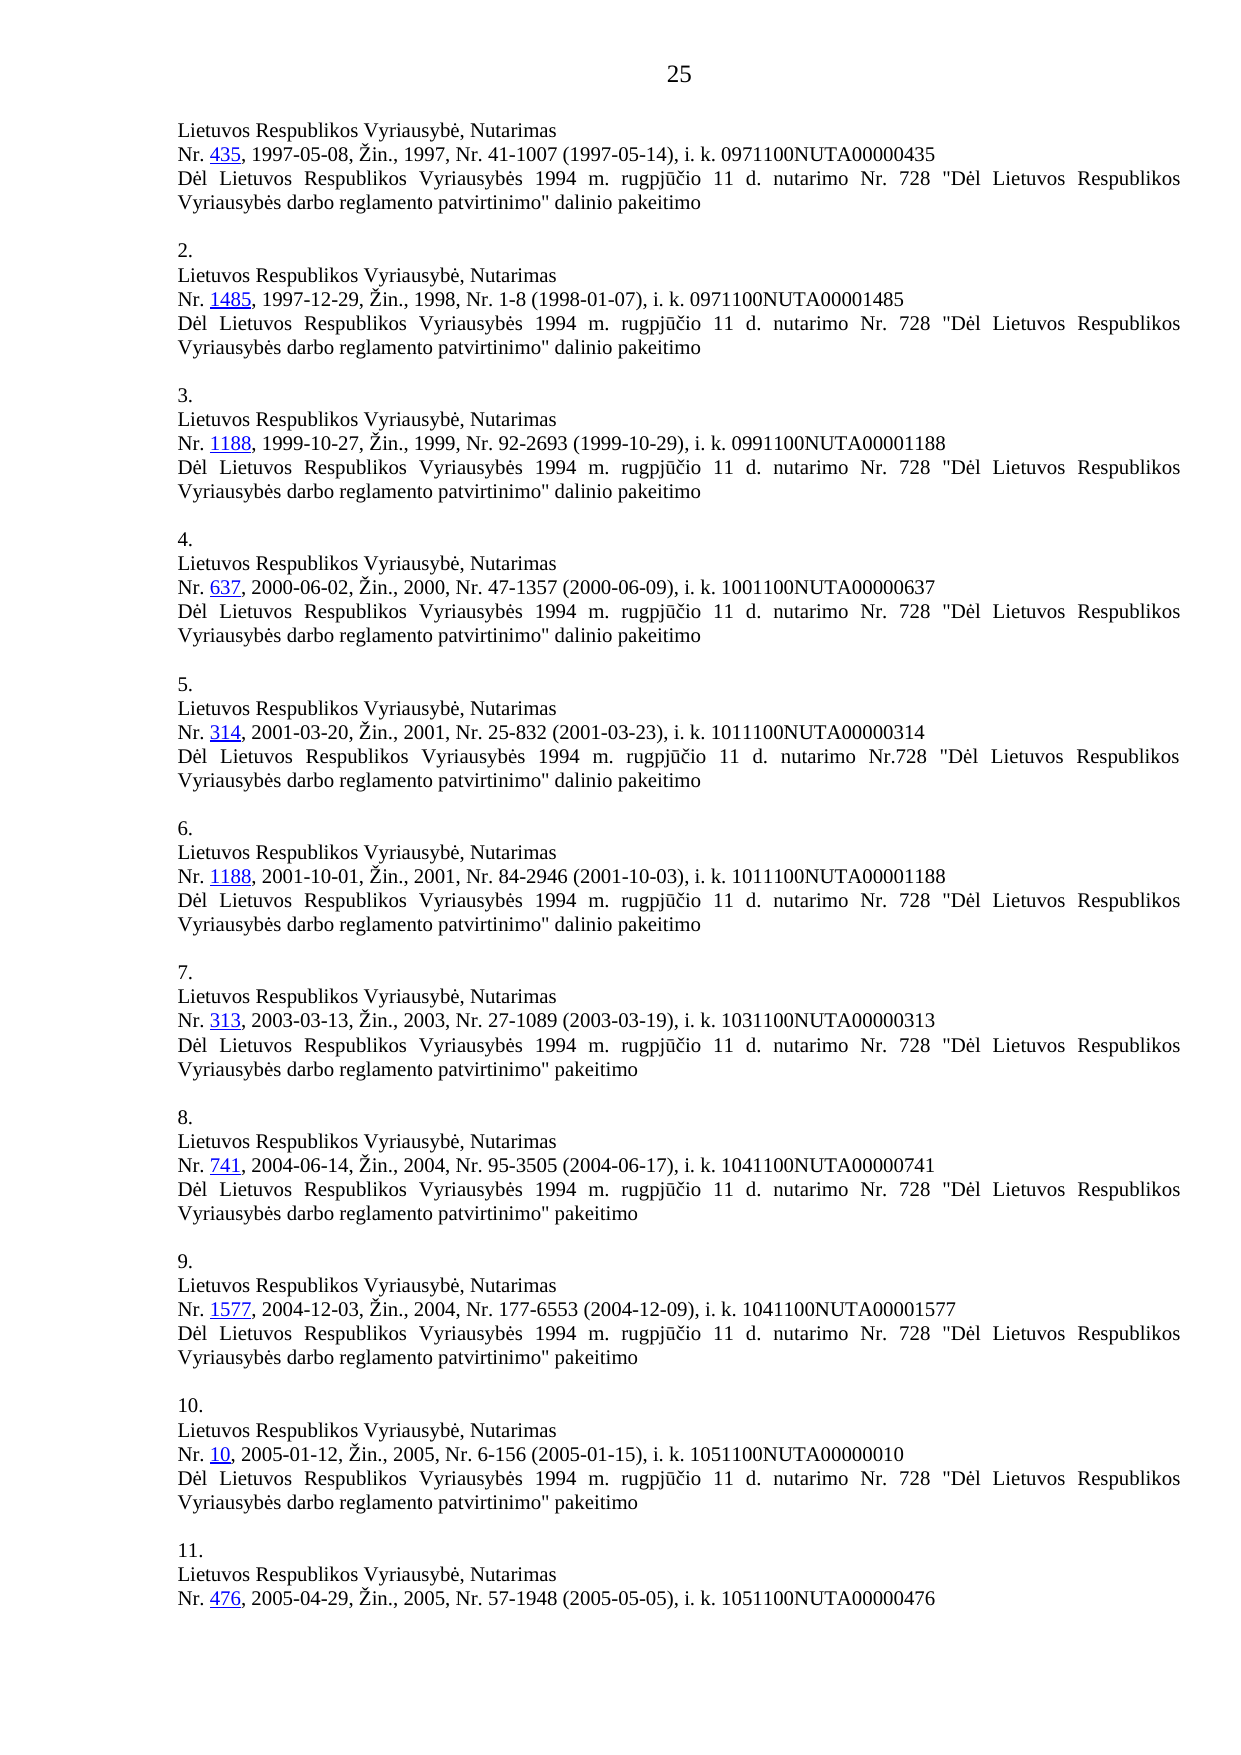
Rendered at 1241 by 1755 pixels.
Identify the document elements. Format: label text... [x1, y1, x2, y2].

text 11. [177, 1538, 1181, 1562]
text Nr. 1188, 2001-10-01, Žin., 2001, Nr. 84-2946 (2001-10-03), i. k. 1011100NUTA00001188 [177, 864, 1181, 888]
text Dėl Lietuvos Respublikos Vyriausybės 1994 m. rugpjūčio 11 d. nutarimo Nr.728 "Dėl Lietuvos Respublikos Vyriausybės darbo reglamento patvirtinimo" dalinio pakeitimo [177, 744, 1181, 792]
text Lietuvos Respublikos Vyriausybė, Nutarimas [177, 1562, 1181, 1586]
text Nr. 314, 2001-03-20, Žin., 2001, Nr. 25-832 (2001-03-23), i. k. 1011100NUTA00000314 [177, 720, 1181, 744]
text 2. [177, 238, 1181, 262]
text Lietuvos Respublikos Vyriausybė, Nutarimas [177, 551, 1181, 575]
text Lietuvos Respublikos Vyriausybė, Nutarimas [177, 1129, 1181, 1153]
text Dėl Lietuvos Respublikos Vyriausybės 1994 m. rugpjūčio 11 d. nutarimo Nr. 728 "Dėl Lietuvos Respublikos Vyriausybės darbo reglamento patvirtinimo" pakeitimo [177, 1466, 1181, 1514]
text Dėl Lietuvos Respublikos Vyriausybės 1994 m. rugpjūčio 11 d. nutarimo Nr. 728 "Dėl Lietuvos Respublikos Vyriausybės darbo reglamento patvirtinimo" dalinio pakeitimo [177, 888, 1181, 936]
text Nr. 435, 1997-05-08, Žin., 1997, Nr. 41-1007 (1997-05-14), i. k. 0971100NUTA00000435 [177, 142, 1181, 166]
text Dėl Lietuvos Respublikos Vyriausybės 1994 m. rugpjūčio 11 d. nutarimo Nr. 728 "Dėl Lietuvos Respublikos Vyriausybės darbo reglamento patvirtinimo" dalinio pakeitimo [177, 311, 1181, 359]
text Nr. 1577, 2004-12-03, Žin., 2004, Nr. 177-6553 (2004-12-09), i. k. 1041100NUTA00001577 [177, 1297, 1181, 1321]
text Nr. 741, 2004-06-14, Žin., 2004, Nr. 95-3505 (2004-06-17), i. k. 1041100NUTA00000741 [177, 1153, 1181, 1177]
text 3. [177, 383, 1181, 407]
text Nr. 1485, 1997-12-29, Žin., 1998, Nr. 1-8 (1998-01-07), i. k. 0971100NUTA00001485 [177, 287, 1181, 311]
text Nr. 476, 2005-04-29, Žin., 2005, Nr. 57-1948 (2005-05-05), i. k. 1051100NUTA00000476 [177, 1586, 1181, 1610]
text Lietuvos Respublikos Vyriausybė, Nutarimas [177, 696, 1181, 720]
text 4. [177, 527, 1181, 551]
text 8. [177, 1105, 1181, 1129]
text Dėl Lietuvos Respublikos Vyriausybės 1994 m. rugpjūčio 11 d. nutarimo Nr. 728 "Dėl Lietuvos Respublikos Vyriausybės darbo reglamento patvirtinimo" pakeitimo [177, 1032, 1181, 1081]
text Lietuvos Respublikos Vyriausybė, Nutarimas [177, 118, 1181, 142]
text Lietuvos Respublikos Vyriausybė, Nutarimas [177, 840, 1181, 864]
text Dėl Lietuvos Respublikos Vyriausybės 1994 m. rugpjūčio 11 d. nutarimo Nr. 728 "Dėl Lietuvos Respublikos Vyriausybės darbo reglamento patvirtinimo" dalinio pakeitimo [177, 166, 1181, 214]
text Nr. 637, 2000-06-02, Žin., 2000, Nr. 47-1357 (2000-06-09), i. k. 1001100NUTA00000637 [177, 575, 1181, 599]
text 9. [177, 1249, 1181, 1273]
text 6. [177, 816, 1181, 840]
text Lietuvos Respublikos Vyriausybė, Nutarimas [177, 1273, 1181, 1297]
text 5. [177, 672, 1181, 696]
text Lietuvos Respublikos Vyriausybė, Nutarimas [177, 262, 1181, 287]
text Dėl Lietuvos Respublikos Vyriausybės 1994 m. rugpjūčio 11 d. nutarimo Nr. 728 "Dėl Lietuvos Respublikos Vyriausybės darbo reglamento patvirtinimo" dalinio pakeitimo [177, 599, 1181, 647]
text 10. [177, 1393, 1181, 1417]
text Lietuvos Respublikos Vyriausybė, Nutarimas [177, 407, 1181, 431]
text Lietuvos Respublikos Vyriausybė, Nutarimas [177, 984, 1181, 1008]
text Dėl Lietuvos Respublikos Vyriausybės 1994 m. rugpjūčio 11 d. nutarimo Nr. 728 "Dėl Lietuvos Respublikos Vyriausybės darbo reglamento patvirtinimo" pakeitimo [177, 1321, 1181, 1369]
text Nr. 313, 2003-03-13, Žin., 2003, Nr. 27-1089 (2003-03-19), i. k. 1031100NUTA00000313 [177, 1008, 1181, 1032]
text 7. [177, 960, 1181, 984]
text Lietuvos Respublikos Vyriausybė, Nutarimas [177, 1417, 1181, 1442]
text Dėl Lietuvos Respublikos Vyriausybės 1994 m. rugpjūčio 11 d. nutarimo Nr. 728 "Dėl Lietuvos Respublikos Vyriausybės darbo reglamento patvirtinimo" pakeitimo [177, 1177, 1181, 1225]
text Dėl Lietuvos Respublikos Vyriausybės 1994 m. rugpjūčio 11 d. nutarimo Nr. 728 "Dėl Lietuvos Respublikos Vyriausybės darbo reglamento patvirtinimo" dalinio pakeitimo [177, 455, 1181, 503]
text Nr. 10, 2005-01-12, Žin., 2005, Nr. 6-156 (2005-01-15), i. k. 1051100NUTA00000010 [177, 1442, 1181, 1466]
text Nr. 1188, 1999-10-27, Žin., 1999, Nr. 92-2693 (1999-10-29), i. k. 0991100NUTA00001188 [177, 431, 1181, 455]
